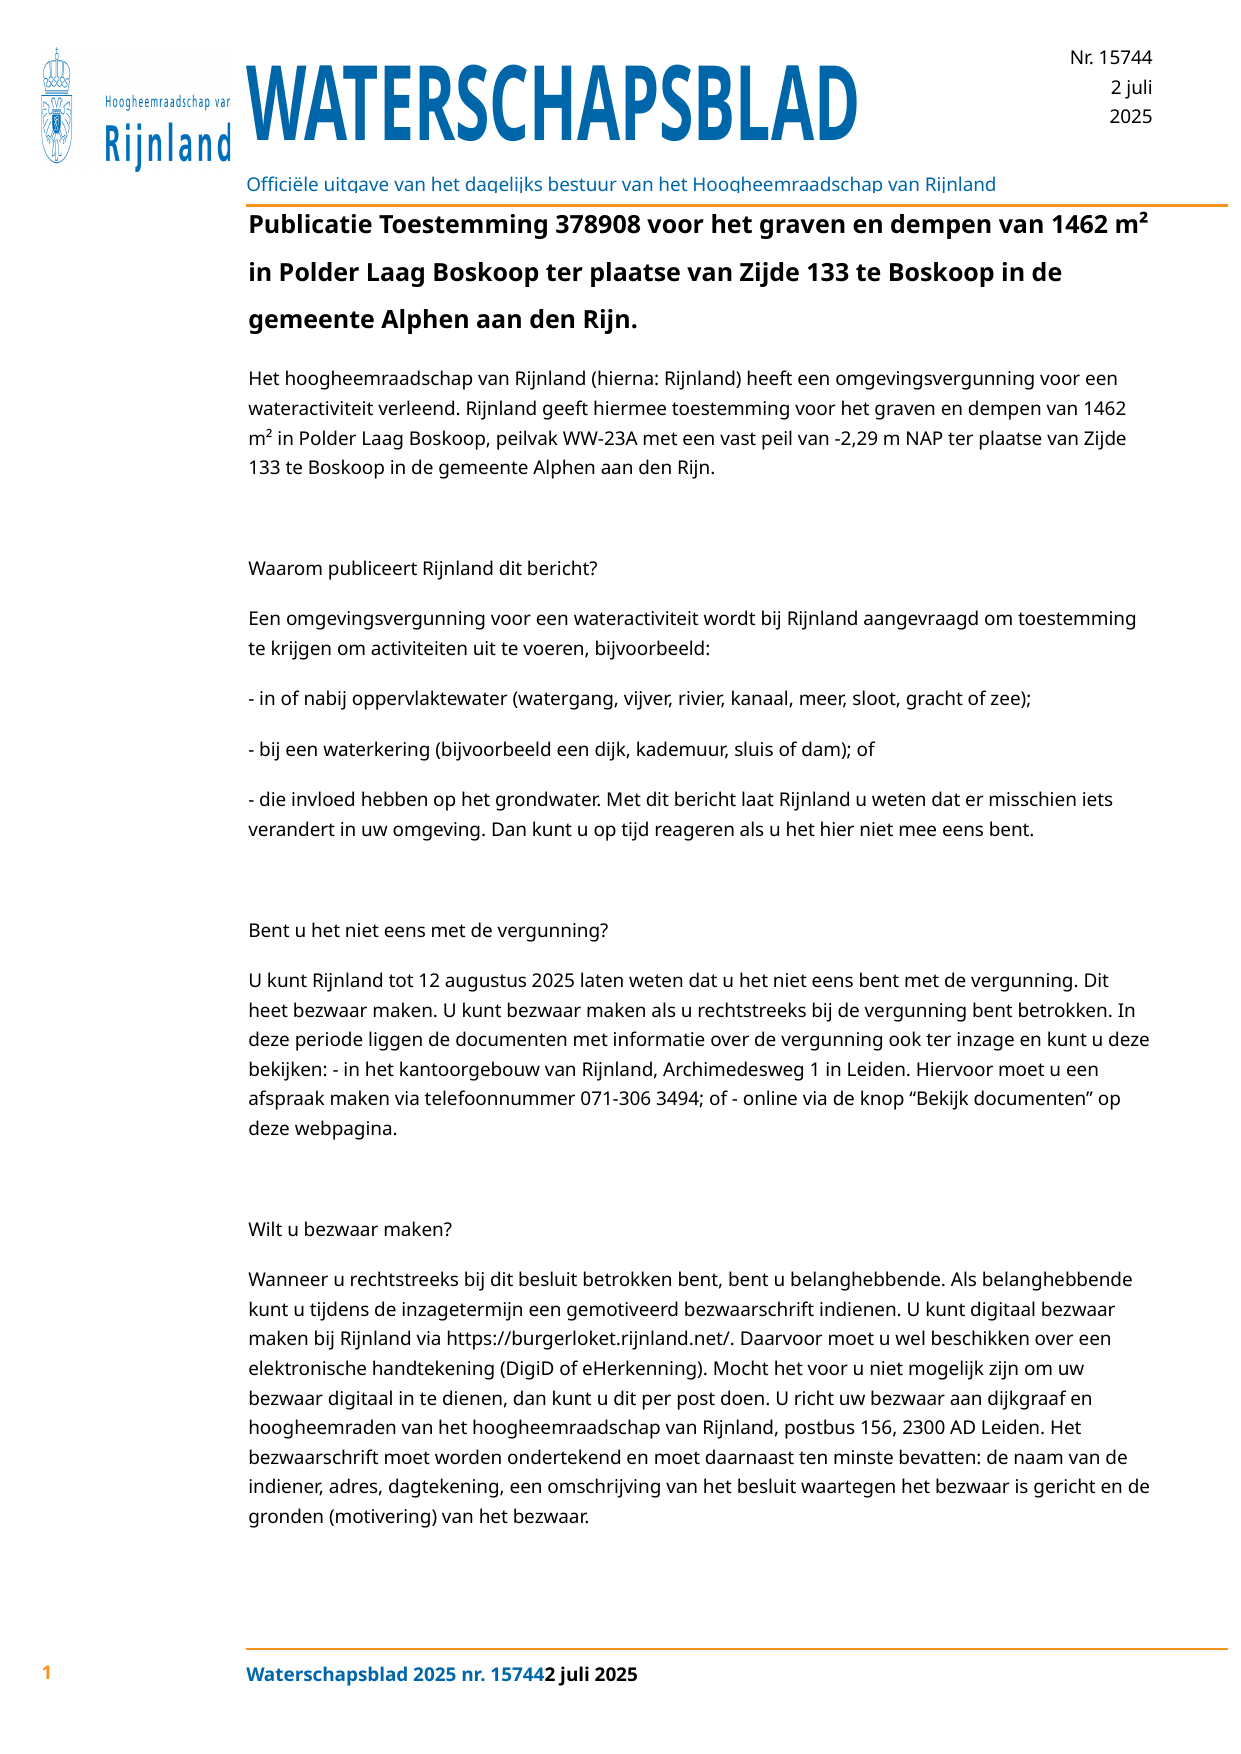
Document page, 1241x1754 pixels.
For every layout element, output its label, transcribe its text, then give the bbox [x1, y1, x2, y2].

text Wanneer u rechtstreeks bij dit besluit betrokken bent, bent u belanghebbende. Als belanghebbende kunt u tijdens de inzagetermijn een gemotiveerd bezwaarschrift indienen. U kunt digitaal bezwaar maken bij Rijnland via https://burgerloket.rijnland.net/. Daarvoor moet u wel beschikken over een elektronische handtekening (DigiD of eHerkenning). Mocht het voor u niet mogelijk zijn om uw bezwaar digitaal in te dienen, dan kunt u dit per post doen. U richt uw bezwaar aan dijkgraaf en hoogheemraden van het hoogheemraadschap van Rijnland, postbus 156, 2300 AD Leiden. Het bezwaarschrift moet worden ondertekend en moet daarnaast ten minste bevatten: de naam van de indiener, adres, dagtekening, een omschrijving van het besluit waartegen het bezwaar is gericht en de gronden (motivering) van het bezwaar. [248, 1266, 1152, 1529]
text Het hoogheemraadschap van Rijnland (hierna: Rijnland) heeft een omgevingsvergunning voor een wateractiviteit verleend. Rijnland geeft hiermee toestemming voor het graven en dempen van 1462 m² in Polder Laag Boskoop, peilvak WW-23A met een vast peil van -2,29 m NAP ter plaatse van Zijde 133 te Boskoop in de gemeente Alphen aan den Rijn. [248, 366, 1152, 480]
text U kunt Rijnland tot 12 augustus 2025 laten weten dat u het niet eens bent met de vergunning. Dit heet bezwaar maken. U kunt bezwaar maken als u rechtstreeks bij de vergunning bent betrokken. In deze periode liggen de documenten met informatie over de vergunning ook ter inzage en kunt u deze bekijken: - in het kantoorgebouw van Rijnland, Archimedesweg 1 in Leiden. Hiervoor moet u een afspraak maken via telefoonnummer 071-306 3494; of - online via de knop “Bekijk documenten” op deze webpagina. [248, 967, 1152, 1141]
text Publicatie Toestemming 378908 voor het graven en dempen van 1462 m² in Polder Laag Boskoop ter plaatse van Zijde 133 te Boskoop in de gemeente Alphen aan den Rijn. [248, 207, 1152, 336]
text Bent u het niet eens met de vergunning? [248, 917, 1152, 942]
text Een omgevingsvergunning voor een wateractiviteit wordt bij Rijnland aangevraagd om toestemming te krijgen om activiteiten uit te voeren, bijvoorbeeld: [248, 606, 1152, 661]
picture [41, 47, 231, 172]
text - die invloed hebben op het grondwater. Met dit bericht laat Rijnland u weten dat er misschien iets verandert in uw omgeving. Dan kunt u op tijd reageren als u het hier niet mee eens bent. [248, 786, 1152, 842]
text - bij een waterkering (bijvoorbeeld een dijk, kademuur, sluis of dam); of [248, 736, 1152, 762]
text Wilt u bezwaar maken? [248, 1216, 1152, 1242]
text - in of nabij oppervlaktewater (watergang, vijver, rivier, kanaal, meer, sloot, gracht of zee); [248, 686, 1152, 711]
text Waarom publiceert Rijnland dit bericht? [248, 555, 1152, 581]
